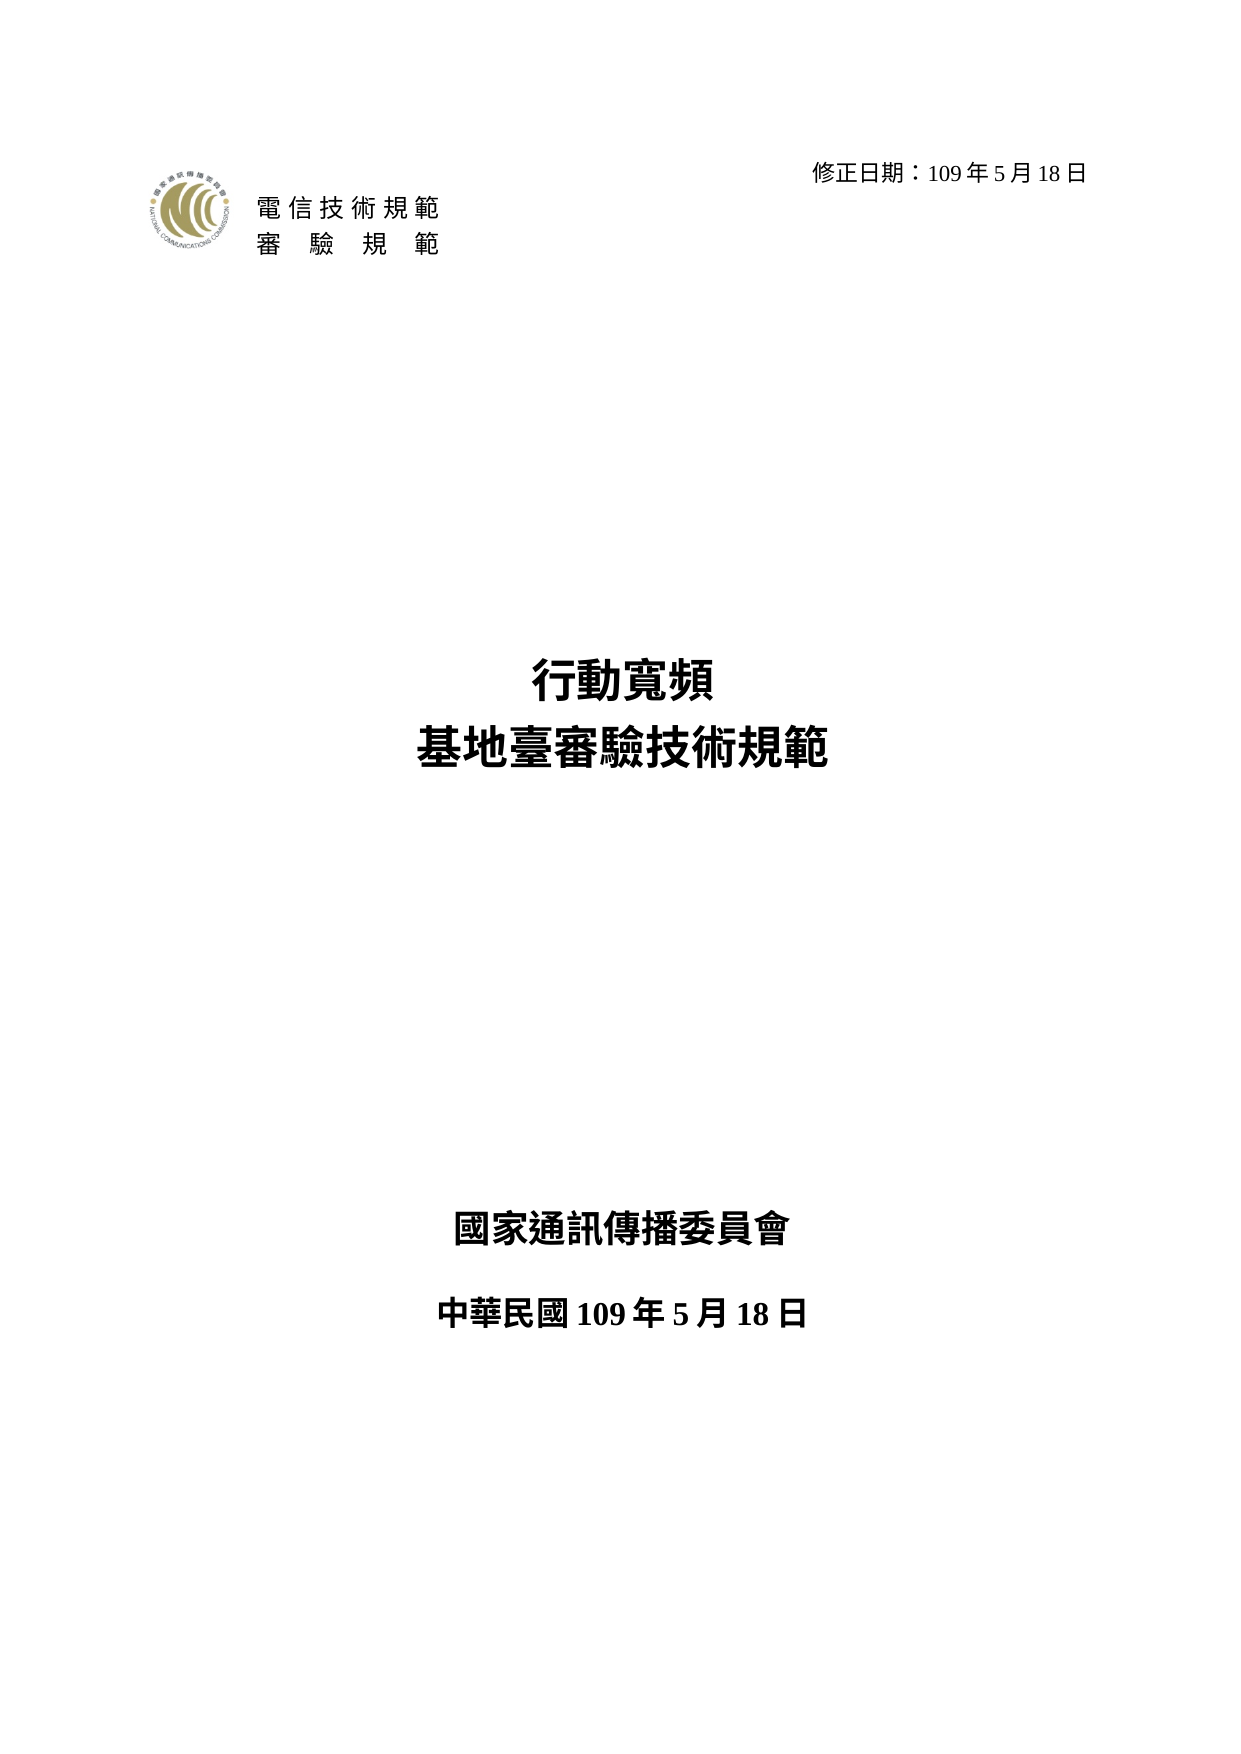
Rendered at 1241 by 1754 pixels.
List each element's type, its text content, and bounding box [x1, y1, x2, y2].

table_header 電信技術規範 審驗規範 [253, 154, 443, 261]
table_header [145, 154, 253, 261]
text 中華民國109年5月18日 [144, 1287, 1100, 1335]
text 基地臺審驗技術規範 [144, 711, 1100, 777]
table_header [443, 154, 788, 261]
picture [148, 170, 234, 249]
text 國家通訊傳播委員會 [144, 1199, 1100, 1253]
table_header 修正日期：109年5月18日 [788, 154, 1091, 261]
text 行動寬頻 [144, 644, 1100, 711]
